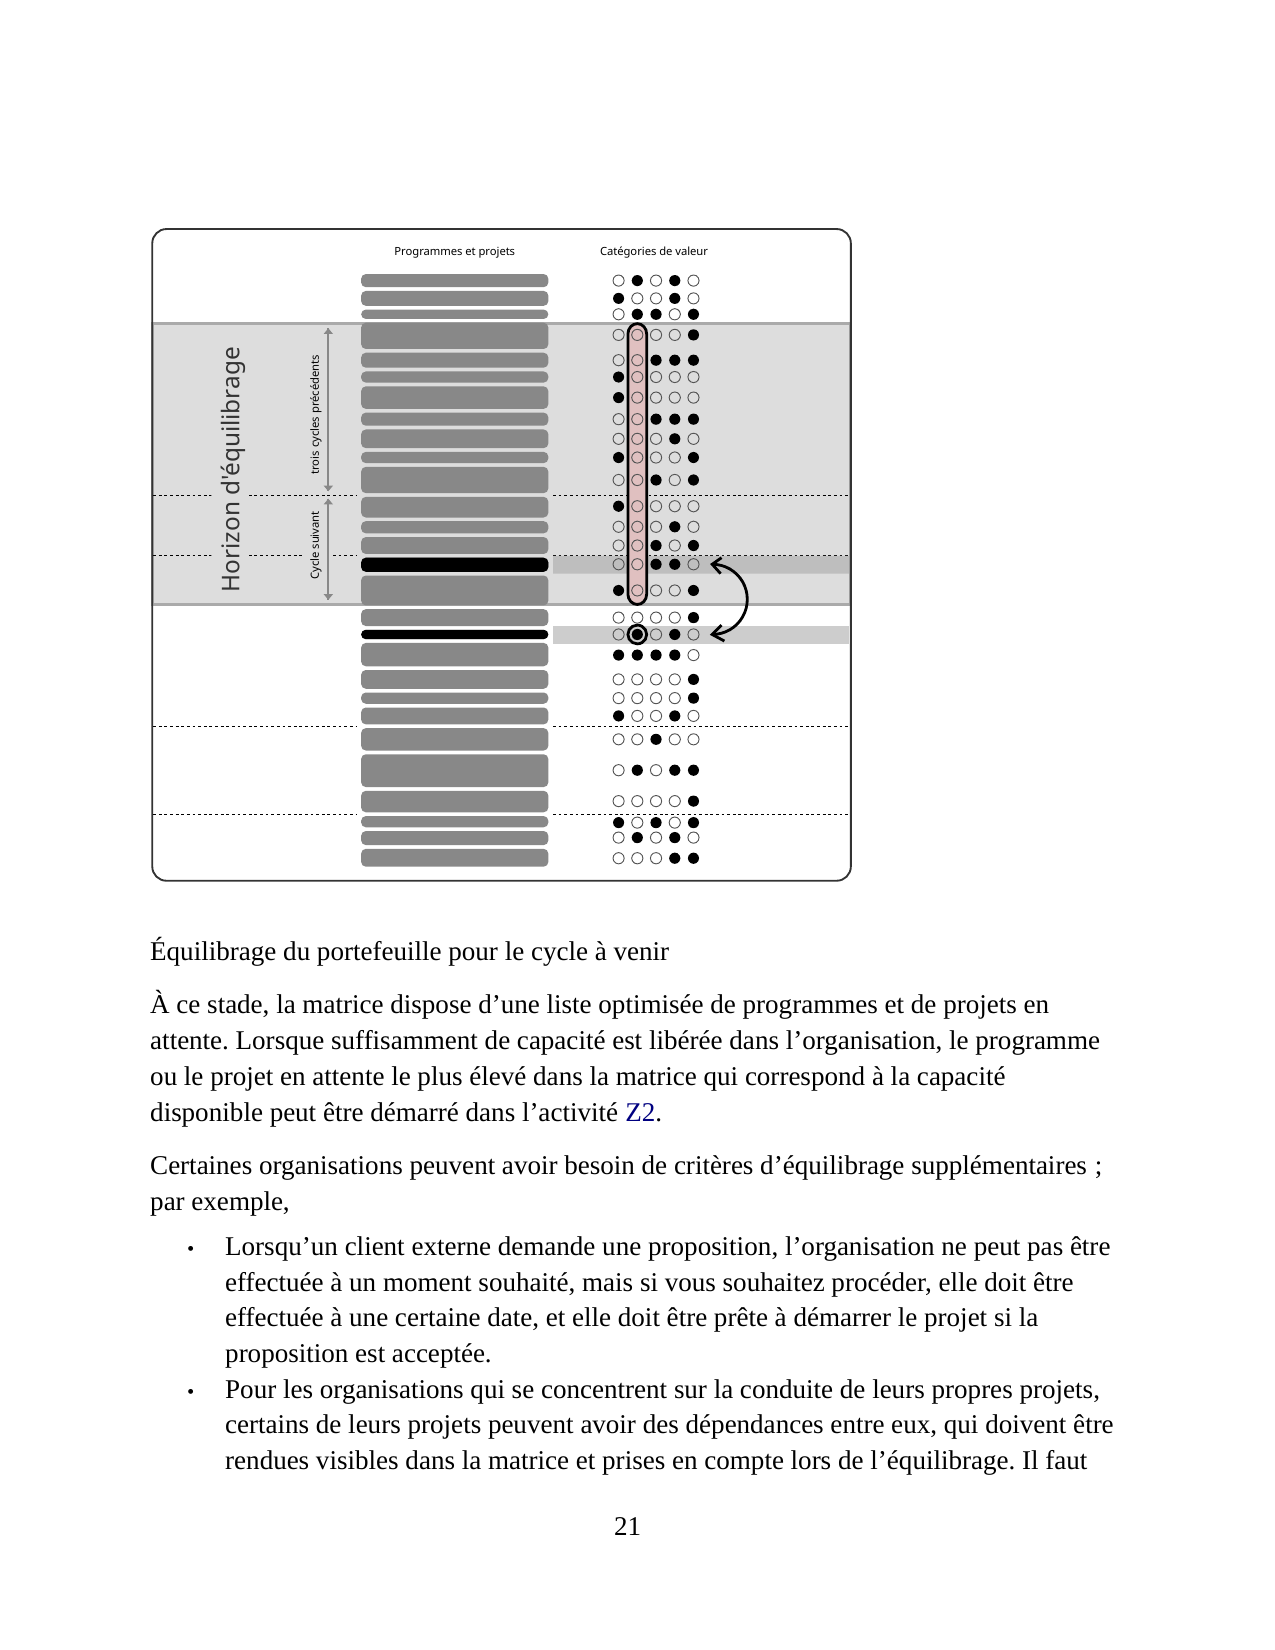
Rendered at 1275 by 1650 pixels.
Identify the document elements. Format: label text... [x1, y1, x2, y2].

list Lorsqu’un client externe demande une proposition, l’organisation ne peut pas être effectuée à un moment souhaité, mais si vous souhaitez procéder, elle doit être effectuée à une certaine date, et elle doit être prête à démarrer le projet si la proposition est acceptée. [187, 1230, 1125, 1368]
text À ce stade, la matrice dispose d’une liste optimisée de programmes et de projets en attente. Lorsque suffisamment de capacité est libérée dans l’organisation, le programme ou le projet en attente le plus élevé dans la matrice qui correspond à la capacité disponible peut être démarré dans l’activité Z2. [150, 989, 1125, 1127]
text Équilibrage du portefeuille pour le cycle à venir [150, 935, 1125, 966]
list Pour les organisations qui se concentrent sur la conduite de leurs propres projets, certains de leurs projets peuvent avoir des dépendances entre eux, qui doivent être rendues visibles dans la matrice et prises en compte lors de l’équilibrage. Il faut [187, 1373, 1125, 1475]
text Certaines organisations peuvent avoir besoin de critères d’équilibrage supplémentaires ; par exemple, [150, 1149, 1125, 1216]
